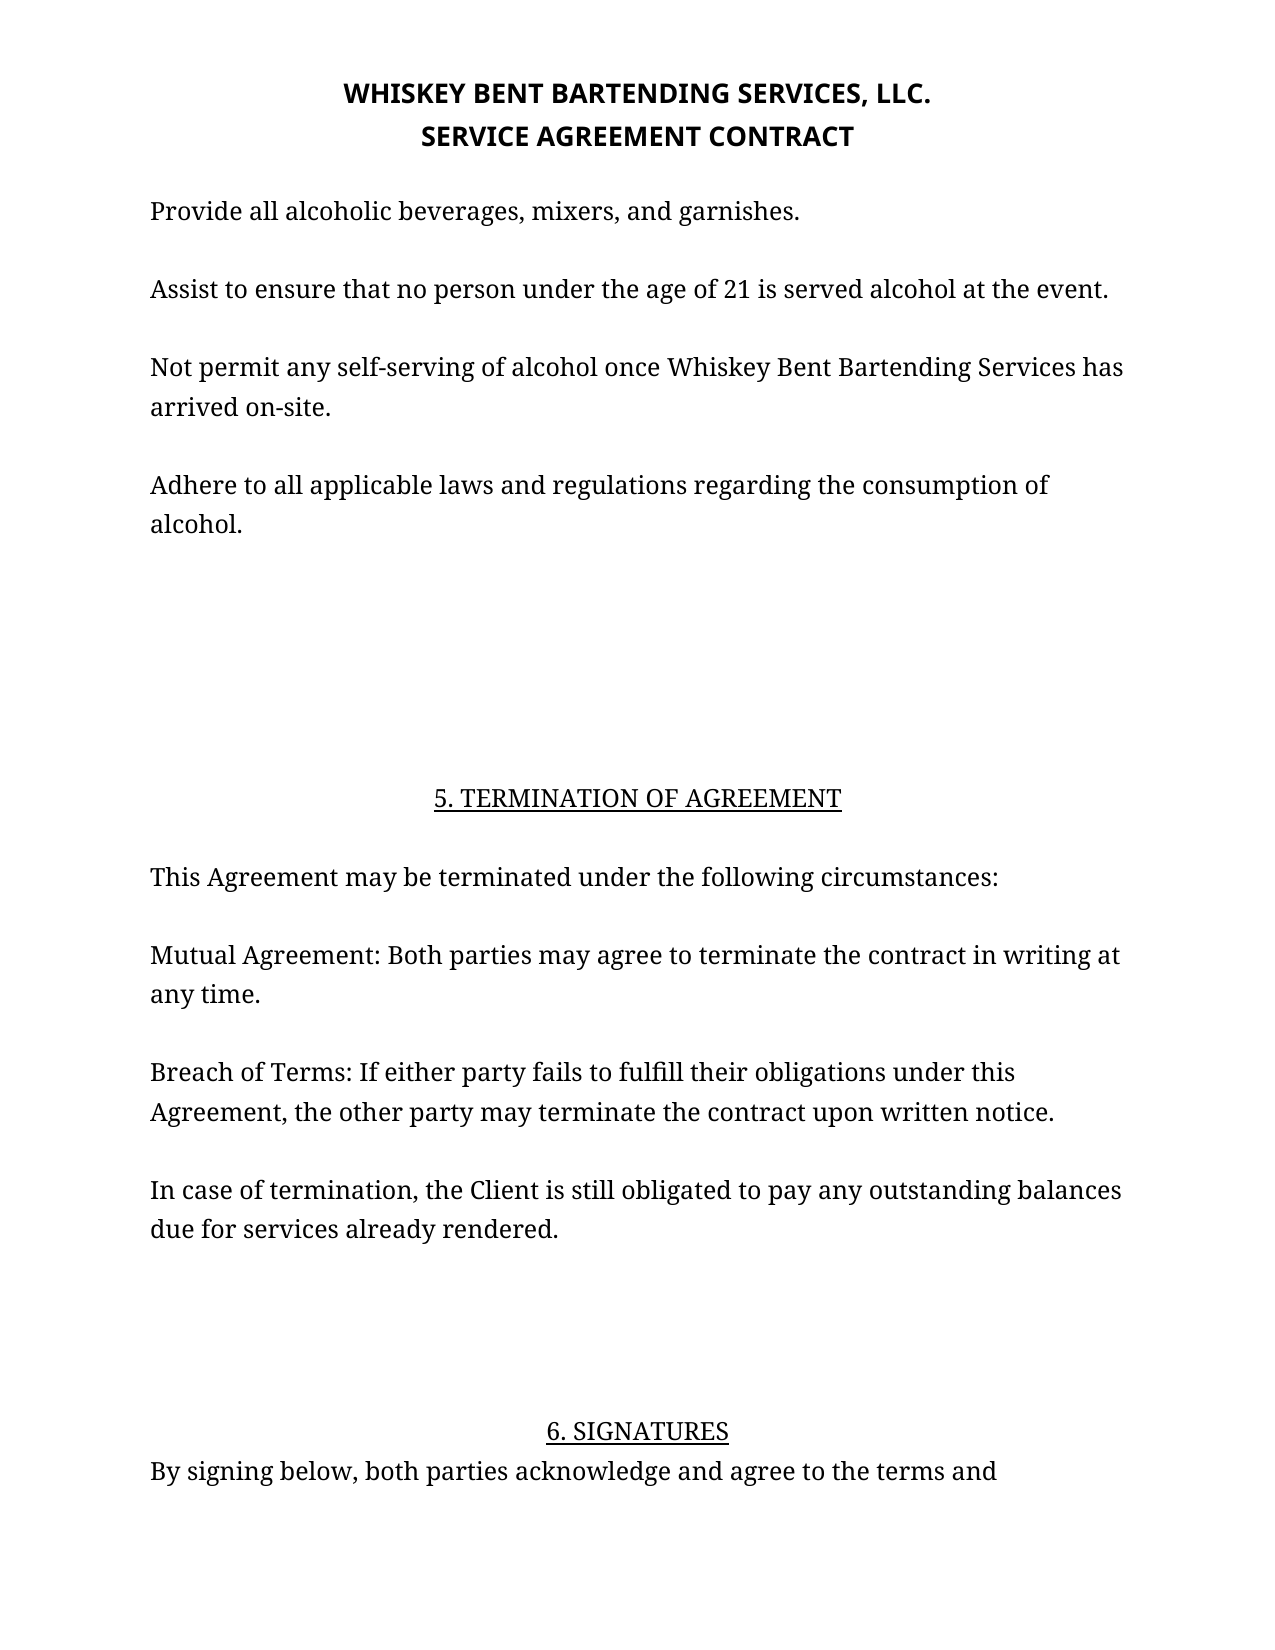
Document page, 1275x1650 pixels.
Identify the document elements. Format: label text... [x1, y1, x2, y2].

text 5. TERMINATION OF AGREEMENT [150, 781, 1125, 815]
text Assist to ensure that no person under the age of 21 is served alcohol at the event. [150, 272, 1125, 306]
text In case of termination, the Client is still obligated to pay any outstanding balances due for services already rendered. [150, 1173, 1125, 1246]
text Mutual Agreement: Both parties may agree to terminate the contract in writing at any time. [150, 938, 1125, 1011]
text Not permit any self-serving of alcohol once Whiskey Bent Bartending Services has arrived on-site. [150, 350, 1125, 423]
text 6. SIGNATURES [150, 1414, 1125, 1448]
text This Agreement may be terminated under the following circumstances: [150, 859, 1125, 893]
text Adhere to all applicable laws and regulations regarding the consumption of alcohol. [150, 468, 1125, 541]
text By signing below, both parties acknowledge and agree to the terms and [150, 1453, 1125, 1487]
text Breach of Terms: If either party fails to fulfill their obligations under this Agreement, the other party may terminate the contract upon written notice. [150, 1055, 1125, 1128]
text Provide all alcoholic beverages, mixers, and garnishes. [150, 193, 1125, 227]
